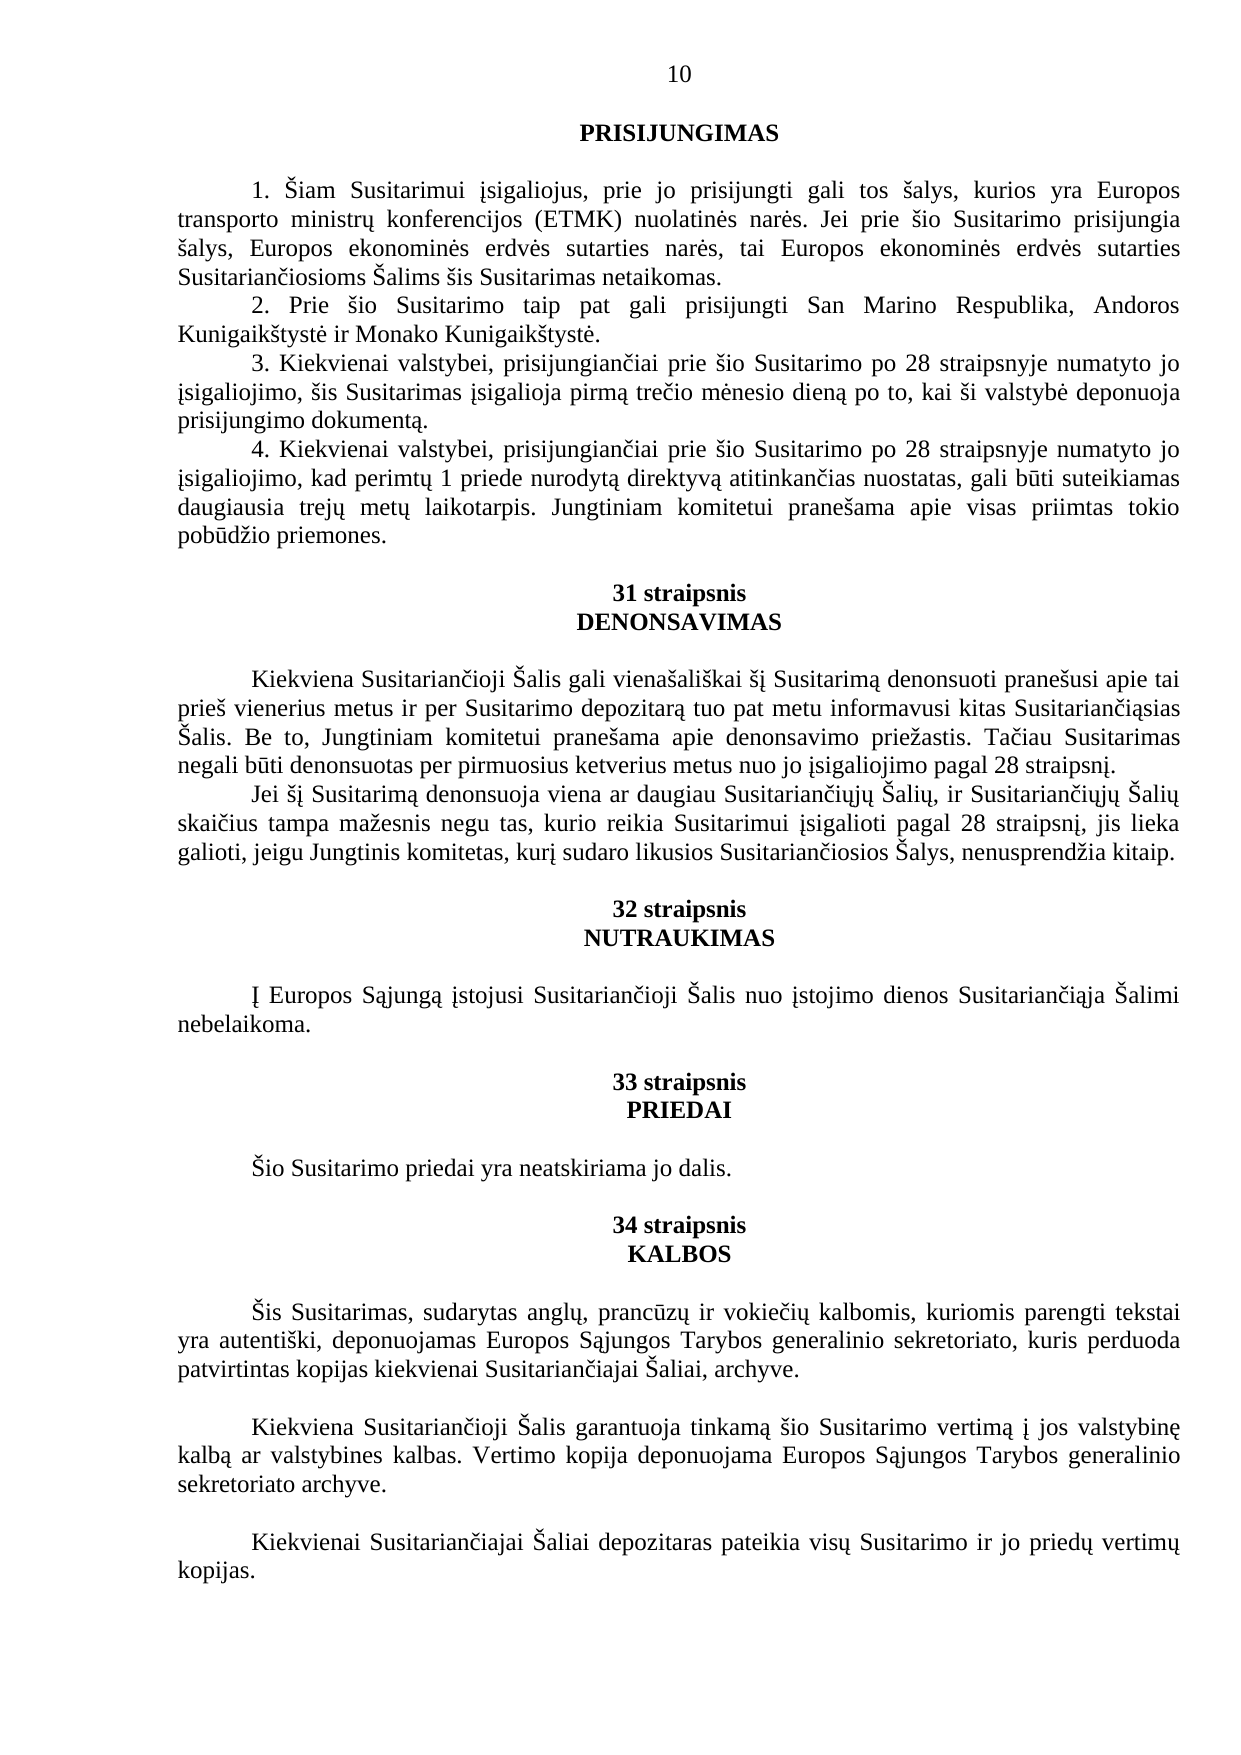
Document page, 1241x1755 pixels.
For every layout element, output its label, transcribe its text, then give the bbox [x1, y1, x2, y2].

text Šis Susitarimas, sudarytas anglų, prancūzų ir vokiečių kalbomis, kuriomis parengti tekstai yra autentiški, deponuojamas Europos Sąjungos Tarybos generalinio sekretoriato, kuris perduoda patvirtintas kopijas kiekvienai Susitariančiajai Šaliai, archyve. [177, 1297, 1181, 1383]
text Kalbos [177, 1239, 1181, 1268]
text 33 straipsnis [177, 1067, 1181, 1096]
text Jei šį Susitarimą denonsuoja viena ar daugiau Susitariančiųjų Šalių, ir Susitariančiųjų Šalių skaičius tampa mažesnis negu tas, kurio reikia Susitarimui įsigalioti pagal 28 straipsnį, jis lieka galioti, jeigu Jungtinis komitetas, kurį sudaro likusios Susitariančiosios Šalys, nenusprendžia kitaip. [177, 779, 1181, 866]
text 3. Kiekvienai valstybei, prisijungiančiai prie šio Susitarimo po 28 straipsnyje numatyto jo įsigaliojimo, šis Susitarimas įsigalioja pirmą trečio mėnesio dieną po to, kai ši valstybė deponuoja prisijungimo dokumentą. [177, 348, 1181, 434]
text 34 straipsnis [177, 1211, 1181, 1239]
text Į Europos Sąjungą įstojusi Susitariančioji Šalis nuo įstojimo dienos Susitariančiąja Šalimi nebelaikoma. [177, 981, 1181, 1038]
text 2. Prie šio Susitarimo taip pat gali prisijungti San Marino Respublika, Andoros Kunigaikštystė ir Monako Kunigaikštystė. [177, 291, 1181, 348]
text 31 straipsnis [177, 578, 1181, 607]
text 32 straipsnis [177, 894, 1181, 923]
text 1. Šiam Susitarimui įsigaliojus, prie jo prisijungti gali tos šalys, kurios yra Europos transporto ministrų konferencijos (ETMK) nuolatinės narės. Jei prie šio Susitarimo prisijungia šalys, Europos ekonominės erdvės sutarties narės, tai Europos ekonominės erdvės sutarties Susitariančiosioms Šalims šis Susitarimas netaikomas. [177, 176, 1181, 291]
text Šio Susitarimo priedai yra neatskiriama jo dalis. [177, 1153, 1181, 1182]
text Kiekviena Susitariančioji Šalis gali vienašališkai šį Susitarimą denonsuoti pranešusi apie tai prieš vienerius metus ir per Susitarimo depozitarą tuo pat metu informavusi kitas Susitariančiąsias Šalis. Be to, Jungtiniam komitetui pranešama apie denonsavimo priežastis. Tačiau Susitarimas negali būti denonsuotas per pirmuosius ketverius metus nuo jo įsigaliojimo pagal 28 straipsnį. [177, 664, 1181, 779]
text Denonsavimas [177, 607, 1181, 636]
text Prisijungimas [177, 118, 1181, 147]
text nutraukimas [177, 923, 1181, 952]
text Priedai [177, 1096, 1181, 1124]
text Kiekvienai Susitariančiajai Šaliai depozitaras pateikia visų Susitarimo ir jo priedų vertimų kopijas. [177, 1527, 1181, 1584]
text Kiekviena Susitariančioji Šalis garantuoja tinkamą šio Susitarimo vertimą į jos valstybinę kalbą ar valstybines kalbas. Vertimo kopija deponuojama Europos Sąjungos Tarybos generalinio sekretoriato archyve. [177, 1412, 1181, 1498]
text 4. Kiekvienai valstybei, prisijungiančiai prie šio Susitarimo po 28 straipsnyje numatyto jo įsigaliojimo, kad perimtų 1 priede nurodytą direktyvą atitinkančias nuostatas, gali būti suteikiamas daugiausia trejų metų laikotarpis. Jungtiniam komitetui pranešama apie visas priimtas tokio pobūdžio priemones. [177, 434, 1181, 549]
